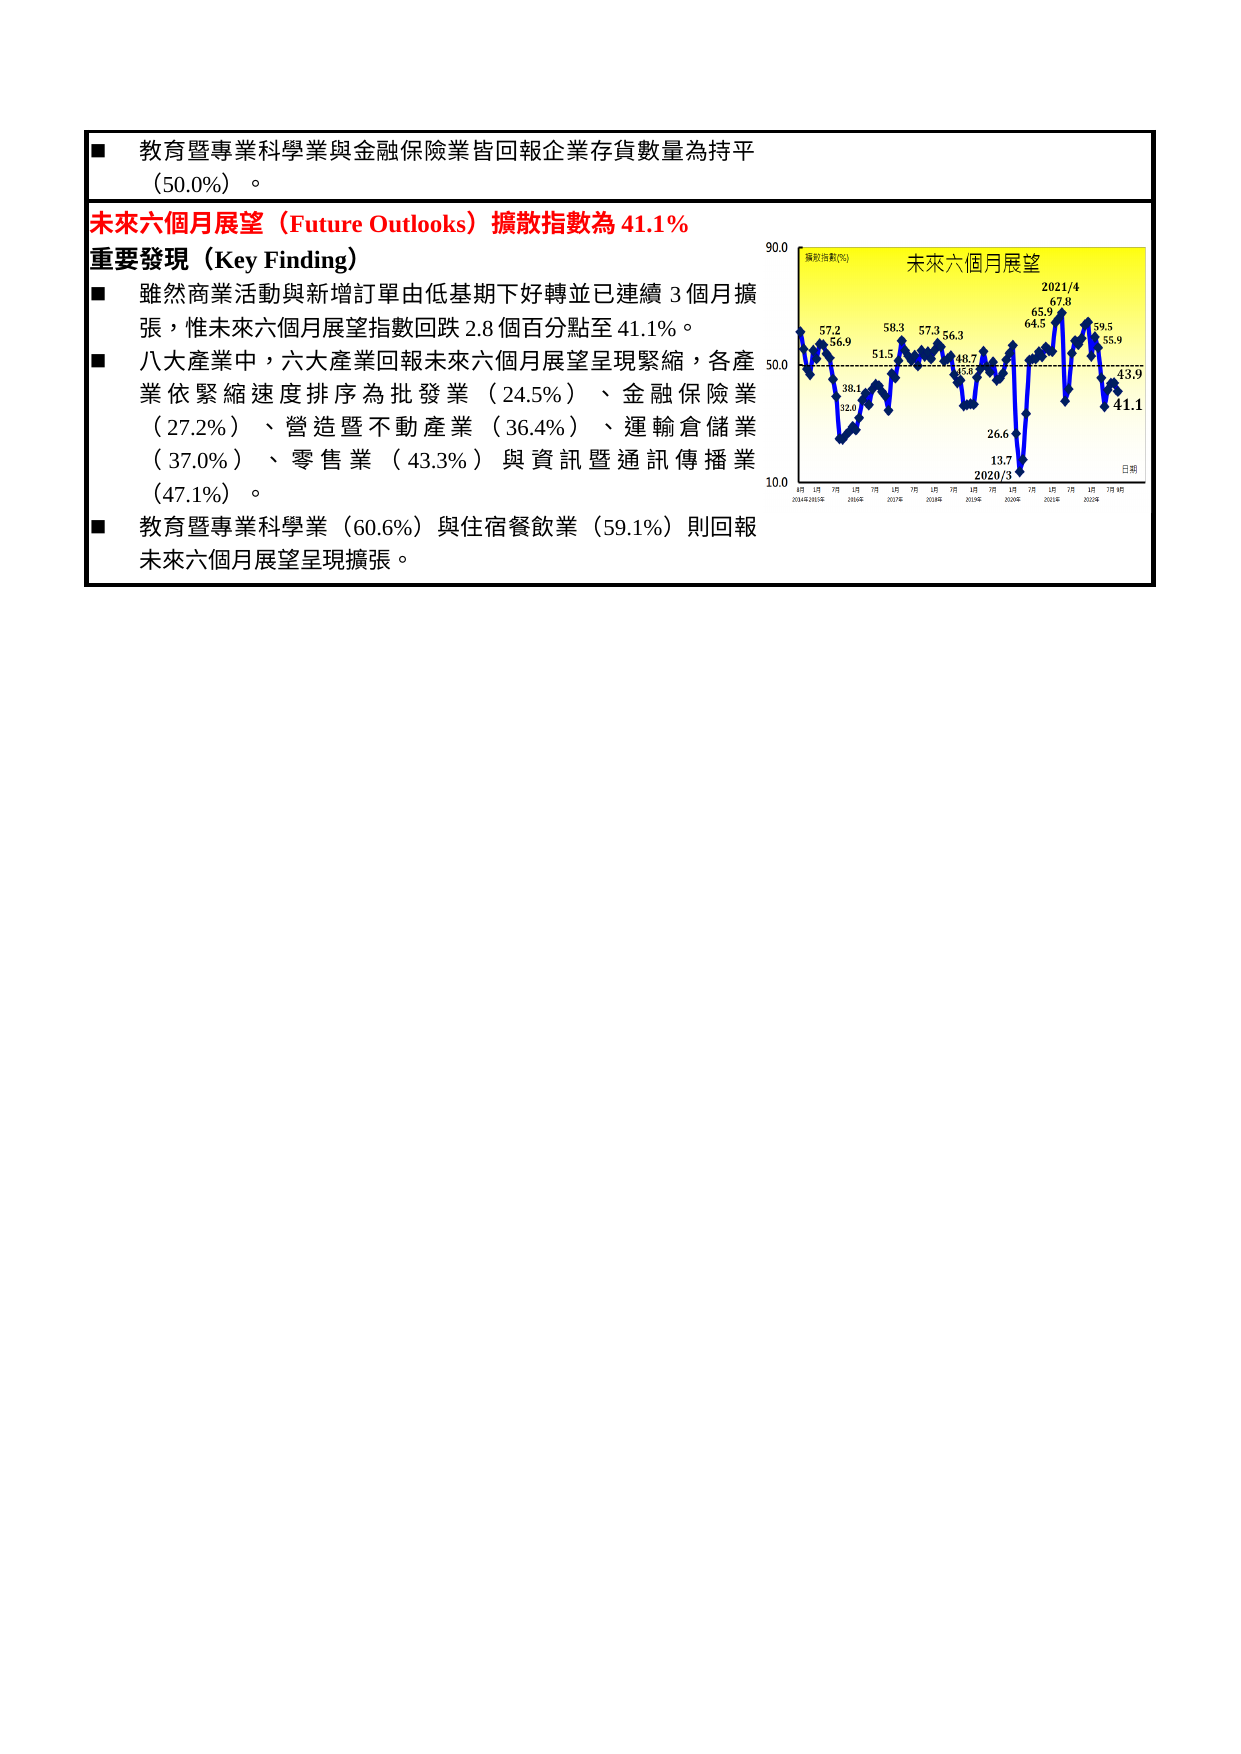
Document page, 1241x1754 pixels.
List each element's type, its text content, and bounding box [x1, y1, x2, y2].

table_cell [760, 203, 1151, 582]
picture [763, 240, 1152, 513]
table_cell 未來六個月展望（Future Outlooks）擴散指數為41.1% 重要發現（Key Finding） 雖然商業活動與新增訂單由低基期下好轉並已連續3個月擴張，惟未來六個月展望指數回跌2.8個百分點至41.1%。 八大產業中，六大產業回報未來六個月展望呈現緊縮，各產業依緊縮速度排序為批發業（24.5%）、金融保險業（27.2%）、營造暨不動產業（36.4%）、運輸倉儲業（37.0%）、零售業（43.3%）與資訊暨通訊傳播業（47.1%）。 教育暨專業科學業（60.6%）與住宿餐飲業（59.1%）則回報未來六個月展望呈現擴張。 [89, 203, 760, 582]
table_cell 存貨觀感（Inventory Sentiment）擴散指數為55.5% 重要發現（Key Finding） 存貨觀感已連續5個月過高（高於50.0%，高於當前營運所需），指數續揚0.6個百分點至55.5%，為2018年12月以來最高。 八大產業中，五大產業其經理人認為目前企業存貨數量為過高，各產業依指數高低排序為批發業（70.8%）、營造暨不動產業（59.1%）、住宿餐飲業（54.5%）、資訊暨通訊傳播業（52.9%）與運輸倉儲業（51.9%）。 僅零售業（46.7%）之經理人認為目前企業存貨數量為過低（低於50.0%，低於當前營運所需）。 教育暨專業科學業與金融保險業皆回報企業存貨數量為持平（50.0%）。 [89, 133, 760, 199]
table_cell [760, 133, 1151, 199]
